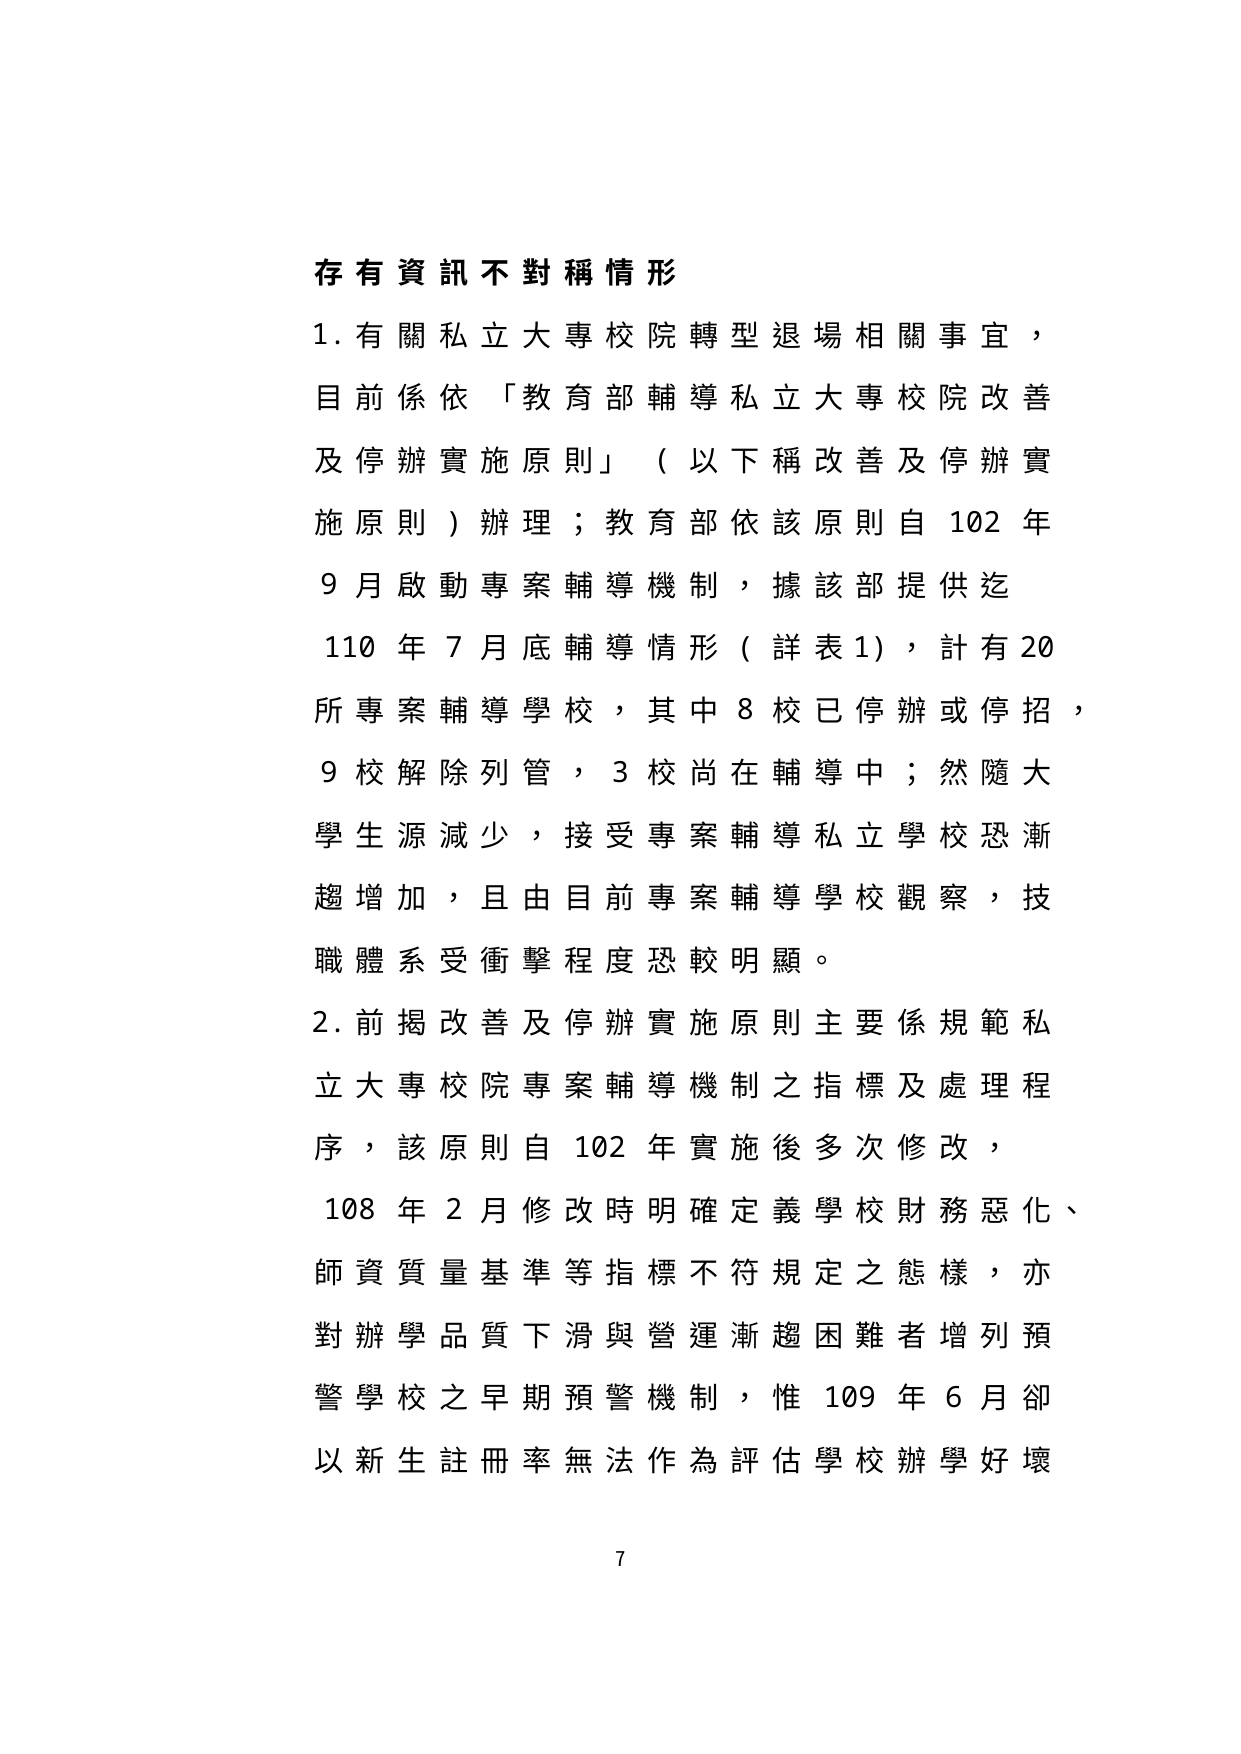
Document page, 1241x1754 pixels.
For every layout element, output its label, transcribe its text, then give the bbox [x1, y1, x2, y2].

text 存有資訊不對稱情形 [242, 229, 1058, 292]
text 2.前揭改善及停辦實施原則主要係規範私立大專校院專案輔導機制之指標及處理程序，該原則自102年實施後多次修改，108年2月修改時明確定義學校財務惡化、師資質量基準等指標不符規定之態樣，亦對辦學品質下滑與營運漸趨困難者增列預警學校之早期預警機制，惟109年6月卻以新生註冊率無法作為評估學校辦學好壞之單一指標，且寄存名額機制亦使新生註冊率有失真之虞等理由，修改刪除新生註冊率偏低作為篩選專案輔導學校指標。目前教育部仍以改善及停辦實施原則係行政規則為由，未公開專案輔導學校及預警學校之審查結果，然關於欠薪、減薪、師資質量及教學品質查核情形等學校退場轉型相關指標，並未公布攸關資訊，學校與學生或民眾間資訊不對稱情形仍待改善。 [271, 979, 1058, 1479]
text 1.有關私立大專校院轉型退場相關事宜，目前係依「教育部輔導私立大專校院改善及停辦實施原則」(以下稱改善及停辦實施原則)辦理；教育部依該原則自102年9月啟動專案輔導機制，據該部提供迄110年7月底輔導情形(詳表1)，計有20所專案輔導學校，其中8校已停辦或停招，9校解除列管，3校尚在輔導中；然隨大學生源減少，接受專案輔導私立學校恐漸趨增加，且由目前專案輔導學校觀察，技職體系受衝擊程度恐較明顯。 [271, 292, 1058, 979]
